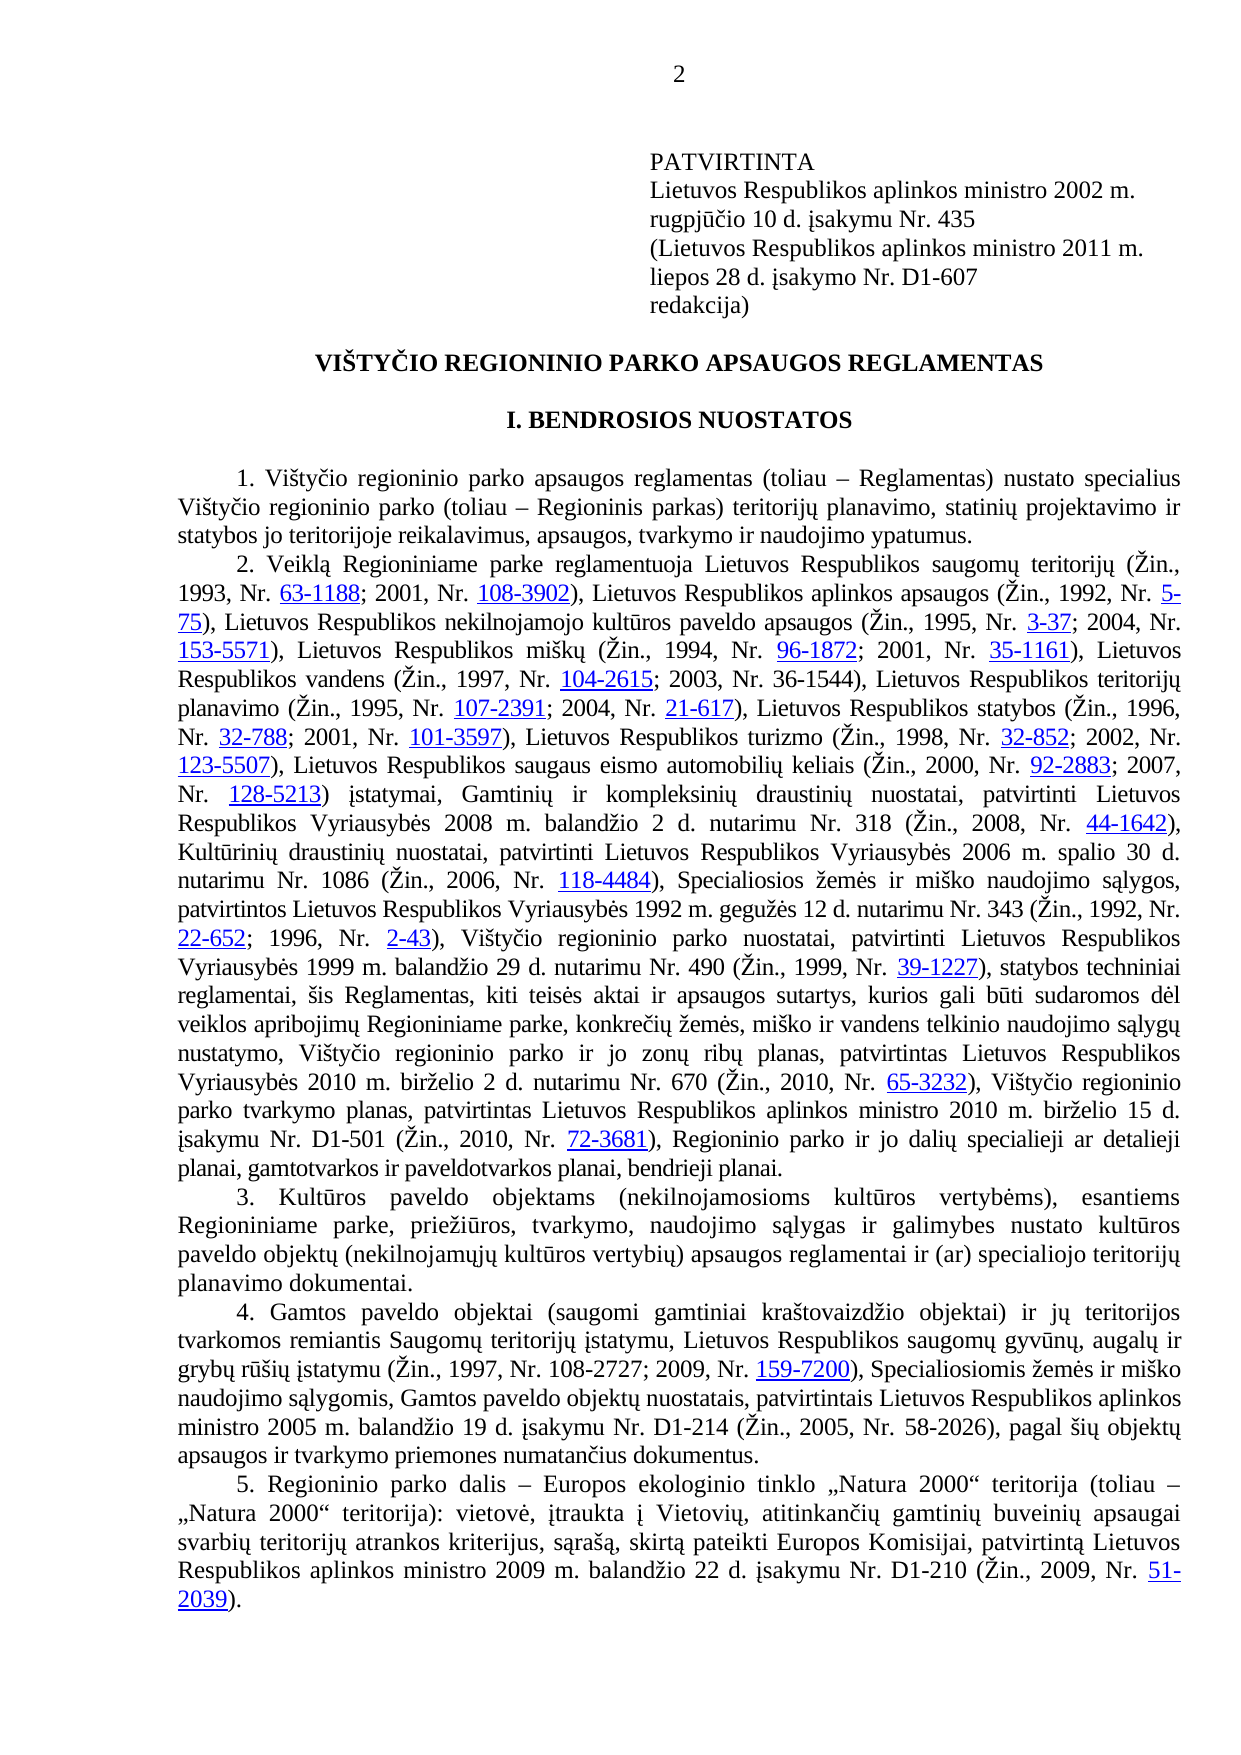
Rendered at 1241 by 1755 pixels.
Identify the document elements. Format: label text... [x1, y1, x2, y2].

text PATVIRTINTA [649, 147, 1181, 176]
text (Lietuvos Respublikos aplinkos ministro 2011 m. liepos 28 d. įsakymo Nr. D1-607 [649, 233, 1181, 291]
text I. BENDROSIOS NUOSTATOS [177, 406, 1181, 434]
text 3. Kultūros paveldo objektams (nekilnojamosioms kultūros vertybėms), esantiems Regioniniame parke, priežiūros, tvarkymo, naudojimo sąlygas ir galimybes nustato kultūros paveldo objektų (nekilnojamųjų kultūros vertybių) apsaugos reglamentai ir (ar) specialiojo teritorijų planavimo dokumentai. [177, 1182, 1181, 1297]
text 5. Regioninio parko dalis – Europos ekologinio tinklo „Natura 2000“ teritorija (toliau – „Natura 2000“ teritorija): vietovė, įtraukta į Vietovių, atitinkančių gamtinių buveinių apsaugai svarbių teritorijų atrankos kriterijus, sąrašą, skirtą pateikti Europos Komisijai, patvirtintą Lietuvos Respublikos aplinkos ministro 2009 m. balandžio 22 d. įsakymu Nr. D1-210 (Žin., 2009, Nr. 51-2039). [177, 1469, 1181, 1613]
text vištyčio REGIONINIO PARKO APSAUGOS REGLAMENTAS [177, 348, 1181, 377]
text Lietuvos Respublikos aplinkos ministro 2002 m. rugpjūčio 10 d. įsakymu Nr. 435 [649, 176, 1181, 233]
text 4. Gamtos paveldo objektai (saugomi gamtiniai kraštovaizdžio objektai) ir jų teritorijos tvarkomos remiantis Saugomų teritorijų įstatymu, Lietuvos Respublikos saugomų gyvūnų, augalų ir grybų rūšių įstatymu (Žin., 1997, Nr. 108-2727; 2009, Nr. 159-7200), Specialiosiomis žemės ir miško naudojimo sąlygomis, Gamtos paveldo objektų nuostatais, patvirtintais Lietuvos Respublikos aplinkos ministro 2005 m. balandžio 19 d. įsakymu Nr. D1-214 (Žin., 2005, Nr. 58-2026), pagal šių objektų apsaugos ir tvarkymo priemones numatančius dokumentus. [177, 1297, 1181, 1469]
text redakcija) [649, 291, 1181, 319]
text 1. Vištyčio regioninio parko apsaugos reglamentas (toliau – Reglamentas) nustato specialius Vištyčio regioninio parko (toliau – Regioninis parkas) teritorijų planavimo, statinių projektavimo ir statybos jo teritorijoje reikalavimus, apsaugos, tvarkymo ir naudojimo ypatumus. [177, 463, 1181, 549]
text 2. Veiklą Regioniniame parke reglamentuoja Lietuvos Respublikos saugomų teritorijų (Žin., 1993, Nr. 63-1188; 2001, Nr. 108-3902), Lietuvos Respublikos aplinkos apsaugos (Žin., 1992, Nr. 5-75), Lietuvos Respublikos nekilnojamojo kultūros paveldo apsaugos (Žin., 1995, Nr. 3-37; 2004, Nr. 153-5571), Lietuvos Respublikos miškų (Žin., 1994, Nr. 96-1872; 2001, Nr. 35-1161), Lietuvos Respublikos vandens (Žin., 1997, Nr. 104-2615; 2003, Nr. 36-1544), Lietuvos Respublikos teritorijų planavimo (Žin., 1995, Nr. 107-2391; 2004, Nr. 21-617), Lietuvos Respublikos statybos (Žin., 1996, Nr. 32-788; 2001, Nr. 101-3597), Lietuvos Respublikos turizmo (Žin., 1998, Nr. 32-852; 2002, Nr. 123-5507), Lietuvos Respublikos saugaus eismo automobilių keliais (Žin., 2000, Nr. 92-2883; 2007, Nr. 128-5213) įstatymai, Gamtinių ir kompleksinių draustinių nuostatai, patvirtinti Lietuvos Respublikos Vyriausybės 2008 m. balandžio 2 d. nutarimu Nr. 318 (Žin., 2008, Nr. 44-1642), Kultūrinių draustinių nuostatai, patvirtinti Lietuvos Respublikos Vyriausybės 2006 m. spalio 30 d. nutarimu Nr. 1086 (Žin., 2006, Nr. 118-4484), Specialiosios žemės ir miško naudojimo sąlygos, patvirtintos Lietuvos Respublikos Vyriausybės 1992 m. gegužės 12 d. nutarimu Nr. 343 (Žin., 1992, Nr. 22-652; 1996, Nr. 2-43), Vištyčio regioninio parko nuostatai, patvirtinti Lietuvos Respublikos Vyriausybės 1999 m. balandžio 29 d. nutarimu Nr. 490 (Žin., 1999, Nr. 39-1227), statybos techniniai reglamentai, šis Reglamentas, kiti teisės aktai ir apsaugos sutartys, kurios gali būti sudaromos dėl veiklos apribojimų Regioniniame parke, konkrečių žemės, miško ir vandens telkinio naudojimo sąlygų nustatymo, Vištyčio regioninio parko ir jo zonų ribų planas, patvirtintas Lietuvos Respublikos Vyriausybės 2010 m. birželio 2 d. nutarimu Nr. 670 (Žin., 2010, Nr. 65-3232), Vištyčio regioninio parko tvarkymo planas, patvirtintas Lietuvos Respublikos aplinkos ministro 2010 m. birželio 15 d. įsakymu Nr. D1-501 (Žin., 2010, Nr. 72-3681), Regioninio parko ir jo dalių specialieji ar detalieji planai, gamtotvarkos ir paveldotvarkos planai, bendrieji planai. [177, 549, 1181, 1182]
